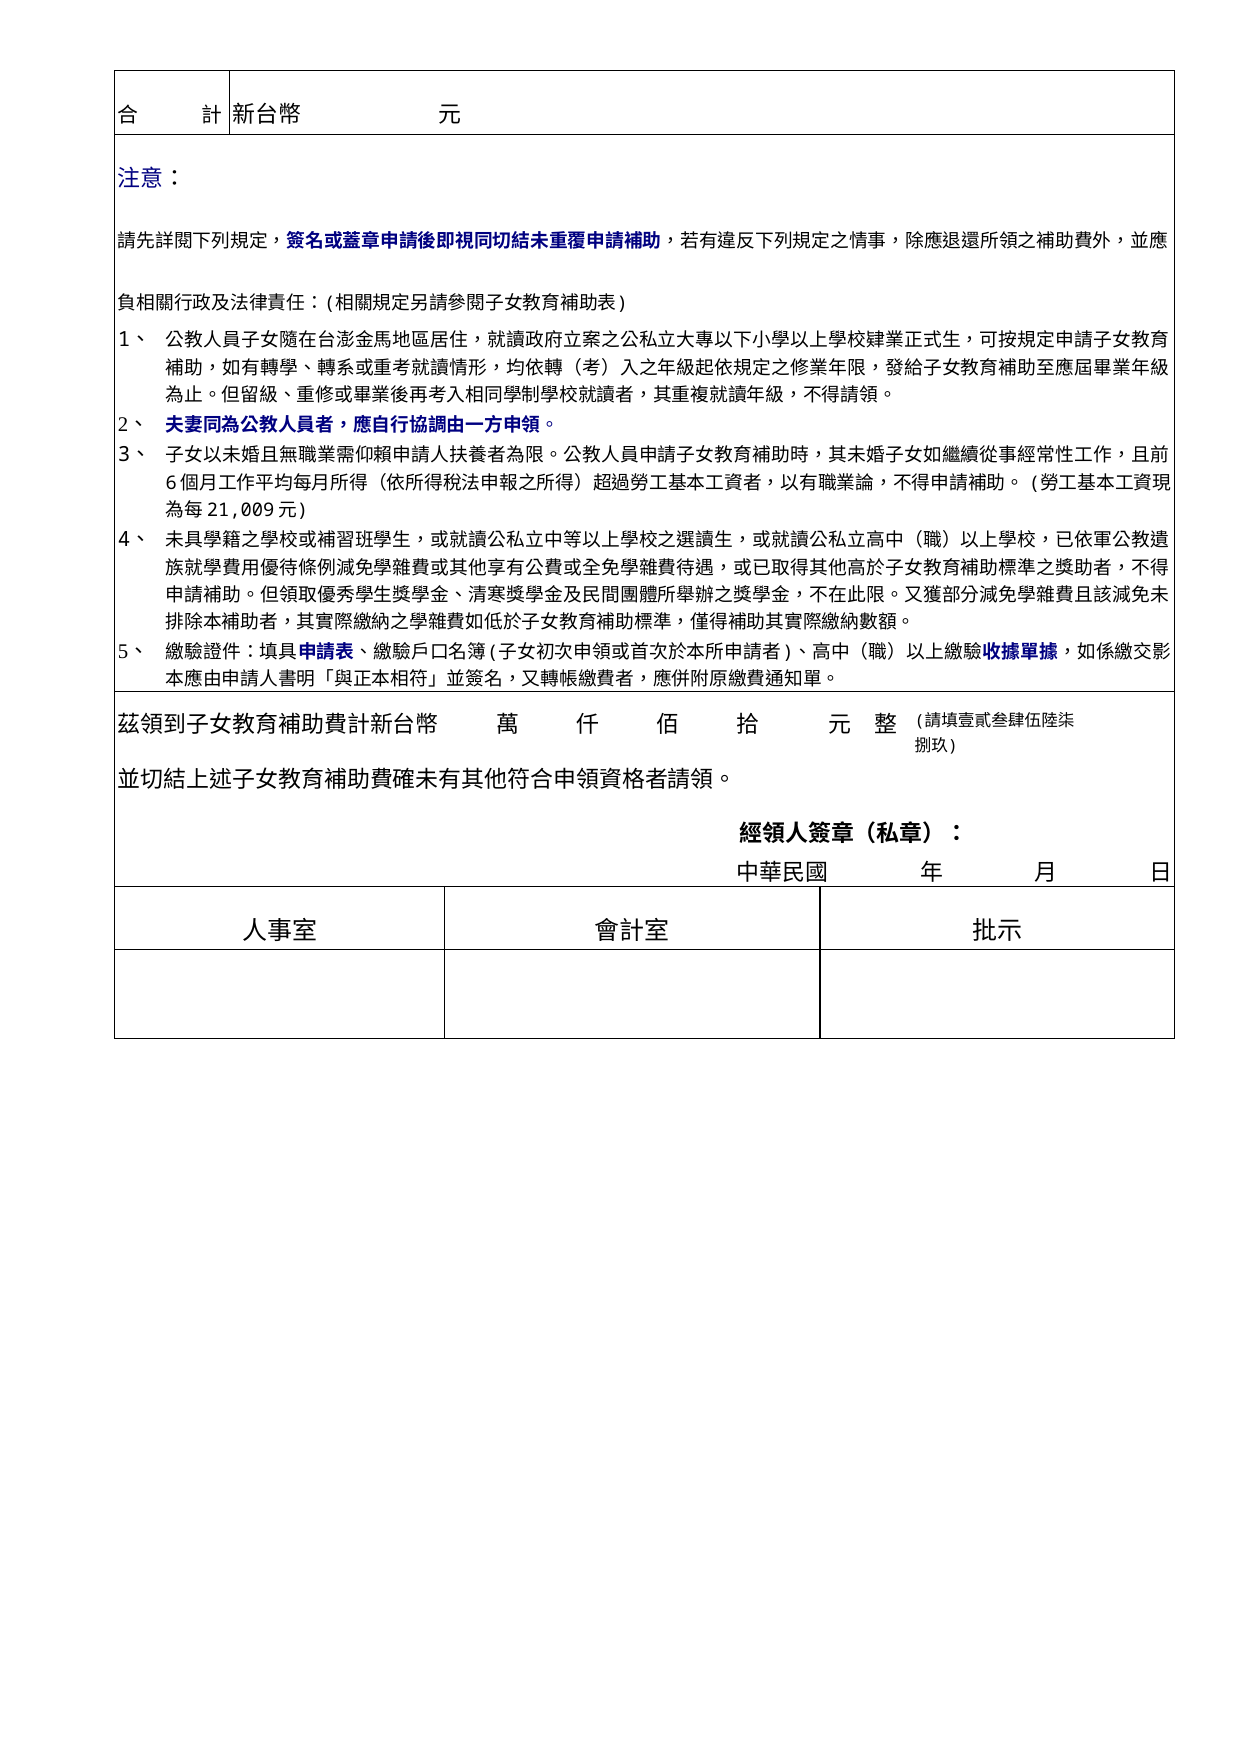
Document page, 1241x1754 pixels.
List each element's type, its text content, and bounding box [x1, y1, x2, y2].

table_cell [445, 950, 819, 1038]
table_cell 批示 [821, 887, 1174, 949]
table_cell [115, 950, 444, 1038]
table_cell 合 計 [115, 71, 229, 134]
table_cell 會計室 [445, 887, 819, 949]
table_cell [821, 950, 1174, 1038]
table_cell 新台幣 元 [230, 71, 1174, 134]
table_cell 茲領到子女教育補助費計新台幣 萬 仟 佰 拾 元 整 並切結上述子女教育補助費確未有其他符合申領資格者請領。 經領人簽章（私章）： 中華民國 年 月 日 [115, 692, 1174, 886]
table_cell 注意： 請先詳閱下列規定，簽名或蓋章申請後即視同切結未重覆申請補助，若有違反下列規定之情事，除應退還所領之補助費外，並應負相關行政及法律責任：(相關規定另請參閱子女教育補助表) 公教人員子女隨在台澎金馬地區居住，就讀政府立案之公私立大專以下小學以上學校肄業正式生，可按規定申請子女教育補助，如有轉學、轉系或重考就讀情形，均依轉（考）入之年級起依規定之修業年限，發給子女教育補助至應屆畢業年級為止。但留級、重修或畢業後再考入相同學制學校就讀者，其重複就讀年級，不得請領。 夫妻同為公教人員者，應自行協調由一方申領。 子女以未婚且無職業需仰賴申請人扶養者為限。公教人員申請子女教育補助時，其未婚子女如繼續從事經常性工作，且前6個月工作平均每月所得（依所得稅法申報之所得）超過勞工基本工資者，以有職業論，不得申請補助。(勞工基本工資現為每21,009元) 未具學籍之學校或補習班學生，或就讀公私立中等以上學校之選讀生，或就讀公私立高中（職）以上學校，已依軍公教遺族就學費用優待條例減免學雜費或其他享有公費或全免學雜費待遇，或已取得其他高於子女教育補助標準之獎助者，不得申請補助。但領取優秀學生獎學金、清寒獎學金及民間團體所舉辦之獎學金，不在此限。又獲部分減免學雜費且該減免未排除本補助者，其實際繳納之學雜費如低於子女教育補助標準，僅得補助其實際繳納數額。 繳驗證件：填具申請表、繳驗戶口名簿(子女初次申領或首次於本所申請者)、高中（職）以上繳驗收據單據，如係繳交影本應由申請人書明「與正本相符」並簽名，又轉帳繳費者，應併附原繳費通知單。 [115, 135, 1174, 691]
table_cell 人事室 [115, 887, 444, 949]
